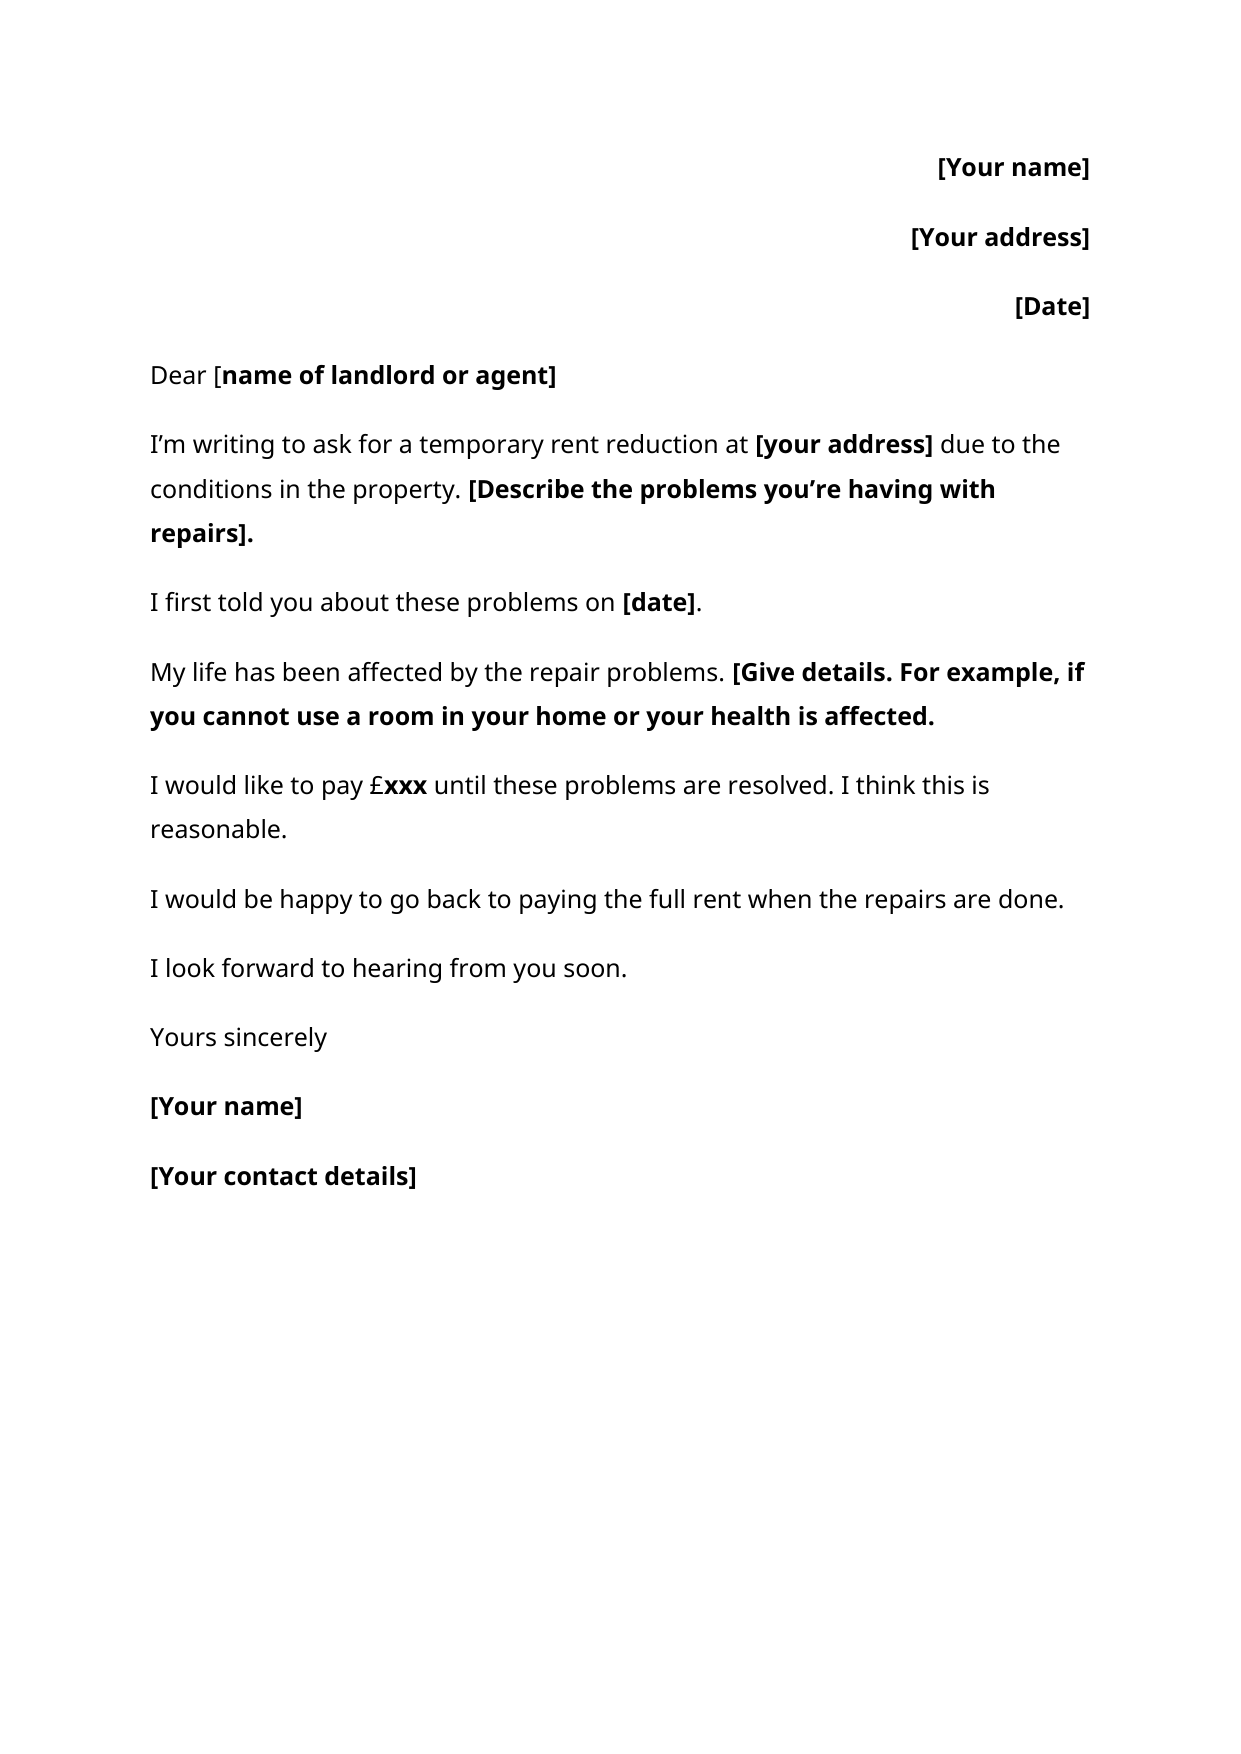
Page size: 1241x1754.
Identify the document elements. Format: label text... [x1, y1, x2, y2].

text I look forward to hearing from you soon. [150, 951, 1090, 984]
text [Your name] [150, 150, 1090, 184]
text [Your contact details] [150, 1158, 1090, 1192]
text I would be happy to go back to paying the full rent when the repairs are done. [150, 881, 1090, 915]
text [Date] [150, 288, 1090, 323]
text I’m writing to ask for a temporary rent reduction at [your address] due to the conditions in the property. [Describe the problems you’re having with repairs]. [150, 427, 1090, 550]
text [Your name] [150, 1089, 1090, 1123]
text My life has been affected by the repair problems. [Give details. For example, if you cannot use a room in your home or your health is affected. [150, 654, 1090, 732]
text I first told you about these problems on [date]. [150, 585, 1090, 619]
text [Your address] [150, 219, 1090, 253]
text I would like to pay £xxx until these problems are resolved. I think this is reasonable. [150, 768, 1090, 846]
text Yours sincerely [150, 1020, 1090, 1054]
text Dear [name of landlord or agent] [150, 358, 1090, 392]
